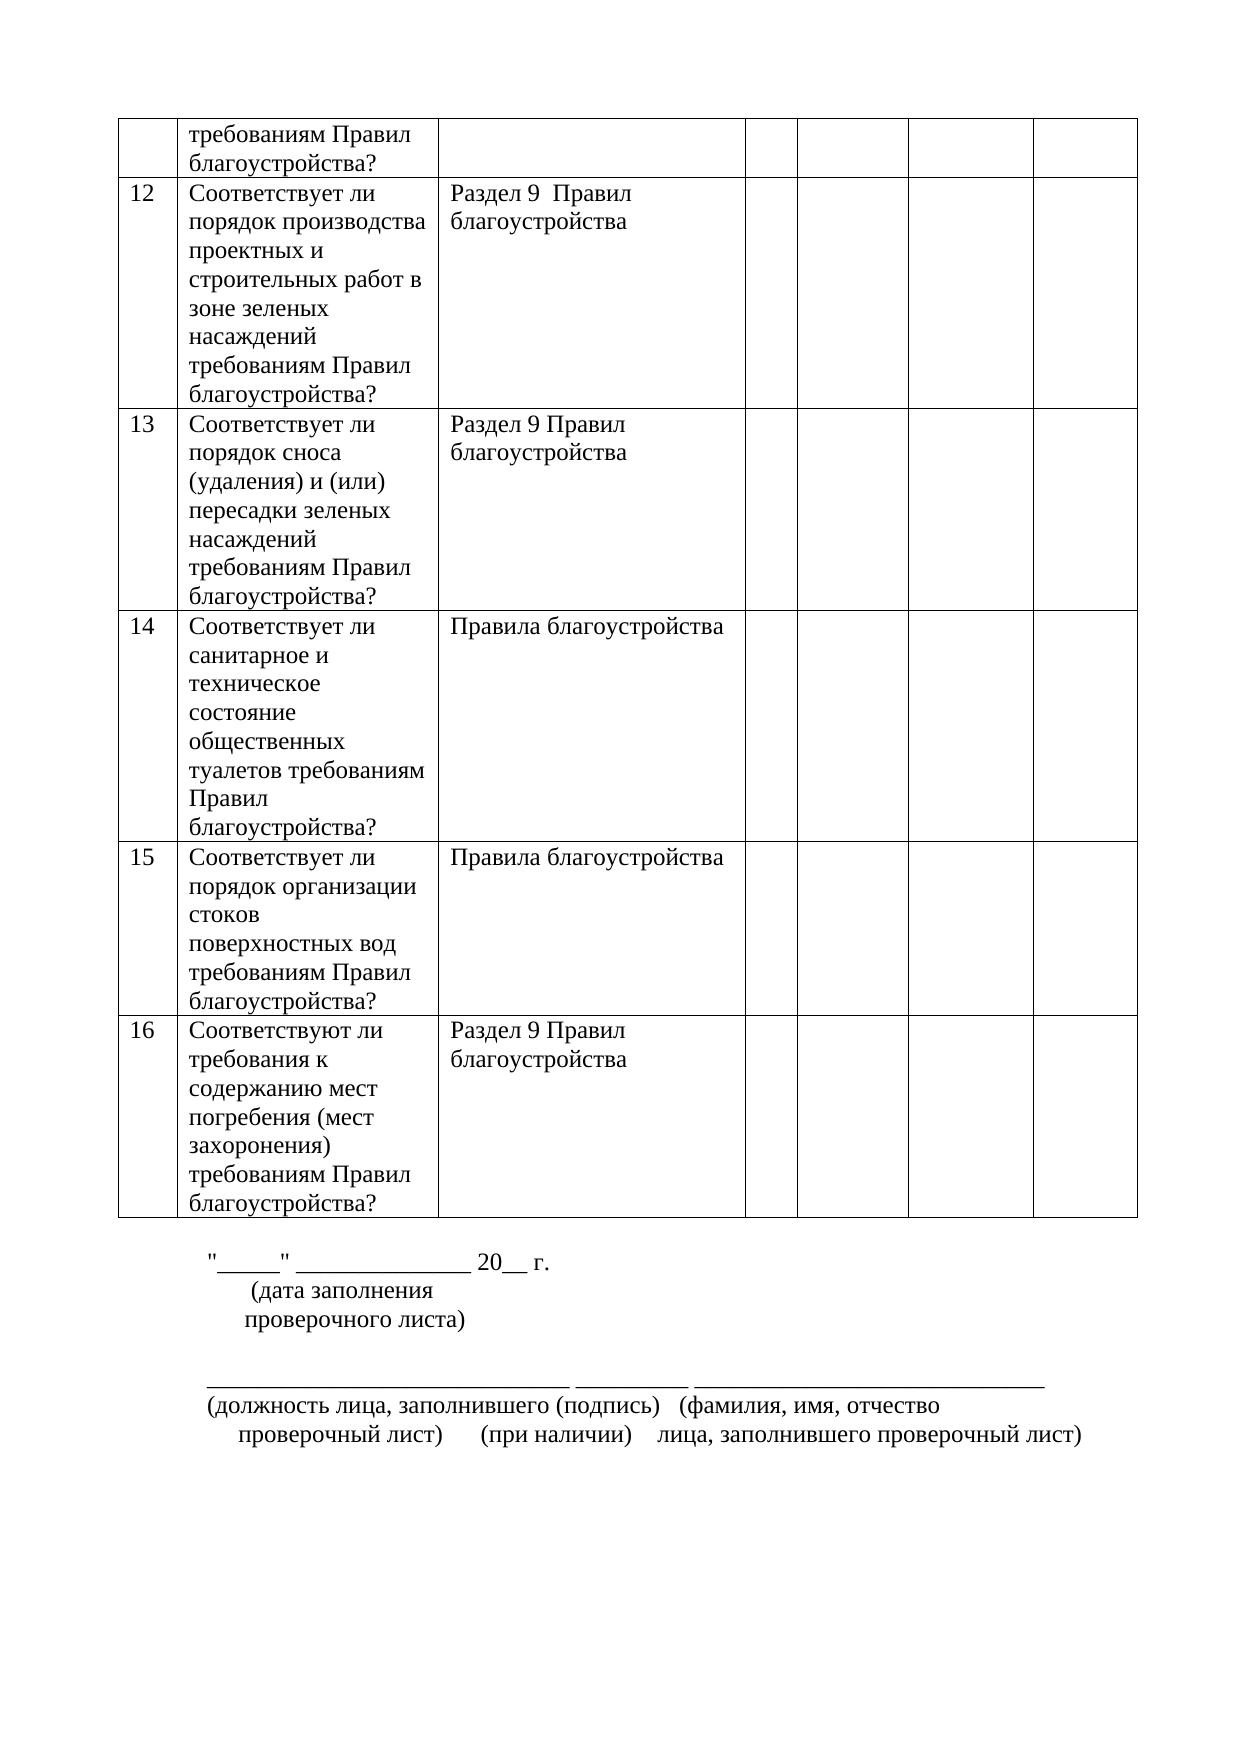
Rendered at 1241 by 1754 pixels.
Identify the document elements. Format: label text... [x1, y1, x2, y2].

table_cell [909, 119, 1033, 177]
table_cell [909, 611, 1033, 841]
table_cell 13 [119, 409, 177, 610]
table_cell [798, 1016, 908, 1217]
table_cell [909, 409, 1033, 610]
text проверочного листа) [118, 1304, 1122, 1333]
table_cell [798, 611, 908, 841]
table_cell [746, 119, 797, 177]
table_cell [746, 611, 797, 841]
table_cell [1034, 611, 1137, 841]
text _____________________________ _________ ____________________________ [118, 1362, 1122, 1390]
text (должность лица, заполнившего (подпись) (фамилия, имя, отчество [118, 1390, 1122, 1419]
table_cell Раздел 9 Правил благоустройства [439, 178, 745, 408]
table_cell [1034, 1016, 1137, 1217]
text (дата заполнения [118, 1275, 1122, 1304]
table_cell [909, 178, 1033, 408]
table_cell 15 [119, 842, 177, 1014]
table_cell 12 [119, 178, 177, 408]
table_cell [746, 409, 797, 610]
table_cell [746, 1016, 797, 1217]
table_cell 14 [119, 611, 177, 841]
table_cell [909, 1016, 1033, 1217]
table_cell [909, 842, 1033, 1014]
table_cell [746, 178, 797, 408]
table_cell [1034, 842, 1137, 1014]
table_cell [1034, 409, 1137, 610]
table_cell требованиям Правил благоустройства? [178, 119, 438, 177]
text проверочный лист) (при наличии) лица, заполнившего проверочный лист) [118, 1419, 1122, 1448]
table_cell [439, 119, 745, 177]
table_cell [798, 842, 908, 1014]
table_cell [798, 119, 908, 177]
table_cell Соответствует ли порядок сноса (удаления) и (или) пересадки зеленых насаждений требованиям Правил благоустройства? [178, 409, 438, 610]
table_cell [1034, 178, 1137, 408]
table_cell [1034, 119, 1137, 177]
table_cell Раздел 9 Правил благоустройства [439, 1016, 745, 1217]
table_cell [746, 842, 797, 1014]
table_cell Соответствует ли санитарное и техническое состояние общественных туалетов требованиям Правил благоустройства? [178, 611, 438, 841]
table_cell 16 [119, 1016, 177, 1217]
table_cell [119, 119, 177, 177]
table_cell Правила благоустройства [439, 611, 745, 841]
table_cell Раздел 9 Правил благоустройства [439, 409, 745, 610]
table_cell Правила благоустройства [439, 842, 745, 1014]
table_cell Соответствует ли порядок производства проектных и строительных работ в зоне зеленых насаждений требованиям Правил благоустройства? [178, 178, 438, 408]
text "_____" ______________ 20__ г. [118, 1247, 1122, 1275]
table_cell [798, 178, 908, 408]
table_cell Соответствуют ли требования к содержанию мест погребения (мест захоронения) требованиям Правил благоустройства? [178, 1016, 438, 1217]
table_cell Соответствует ли порядок организации стоков поверхностных вод требованиям Правил благоустройства? [178, 842, 438, 1014]
table_cell [798, 409, 908, 610]
